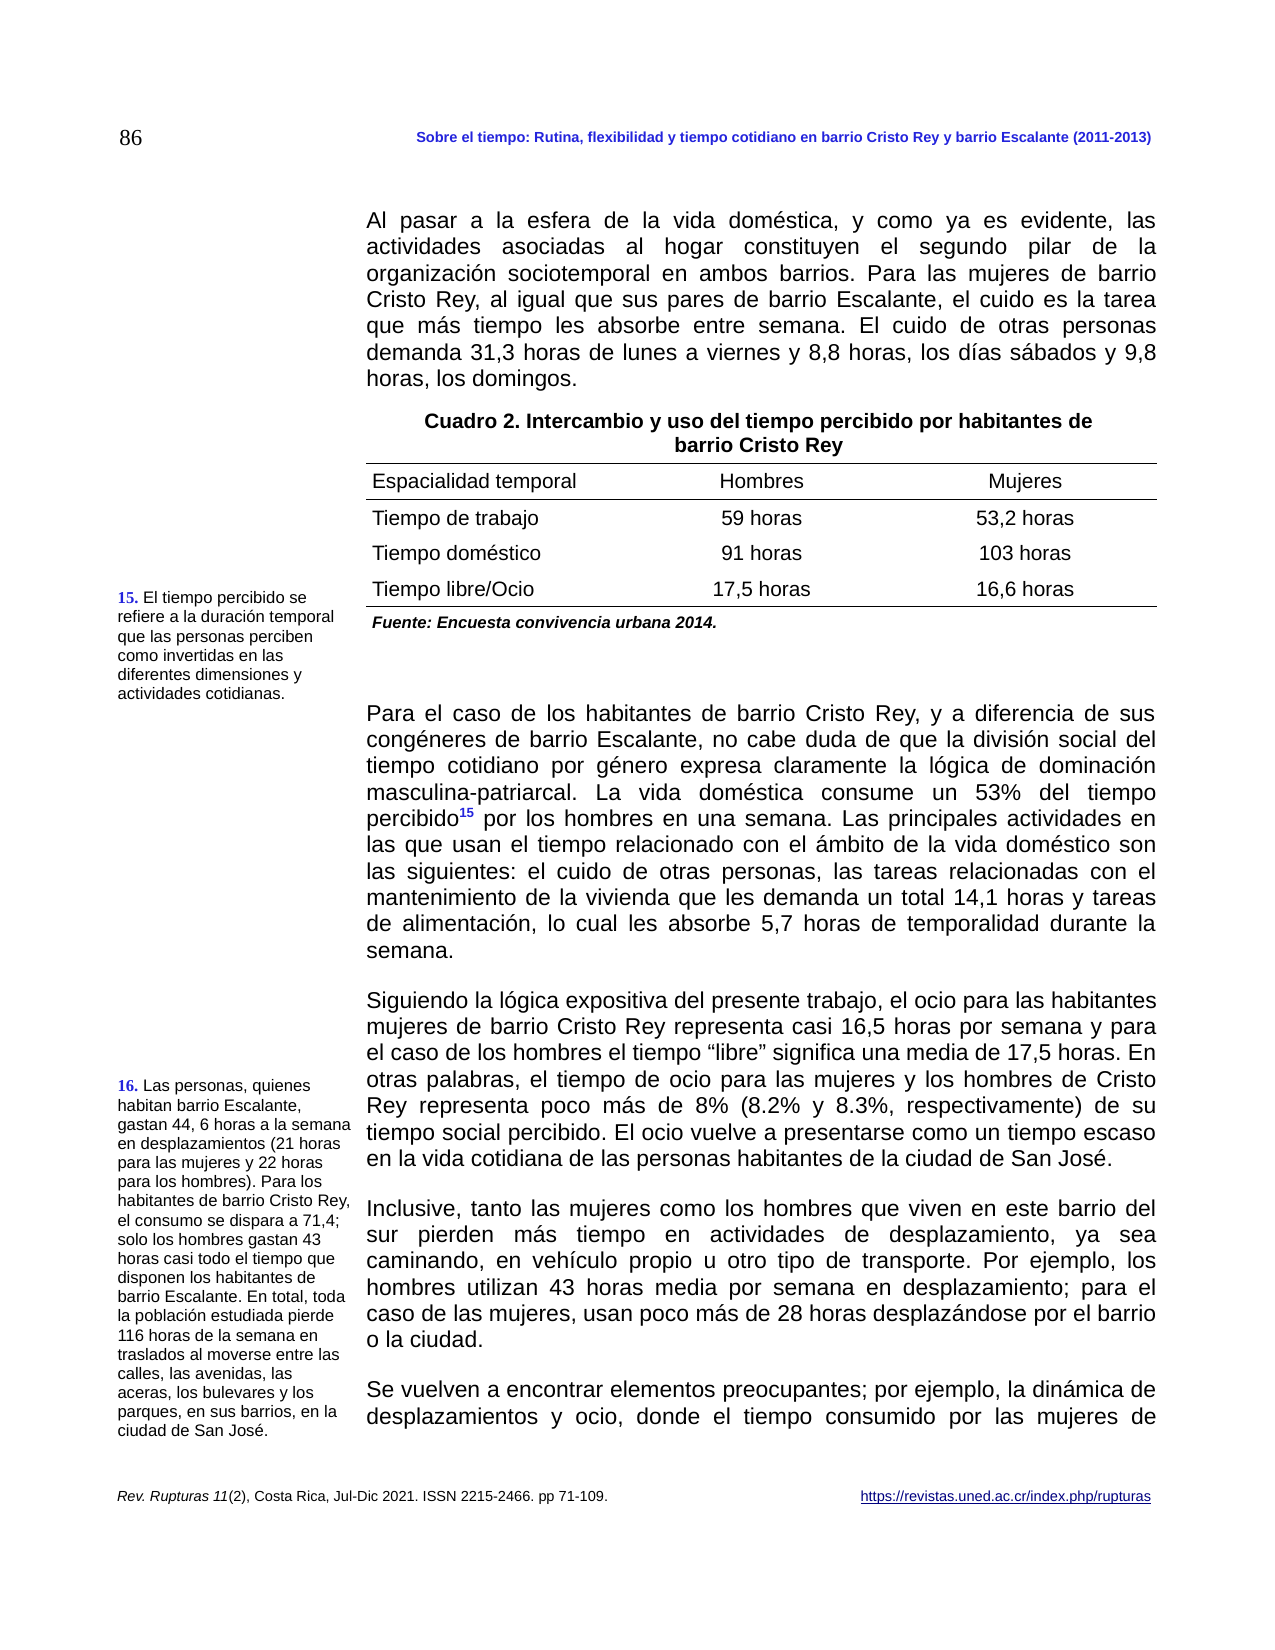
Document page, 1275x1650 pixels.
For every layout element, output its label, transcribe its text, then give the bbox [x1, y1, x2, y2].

table_cell 16,6 horas [893, 571, 1157, 606]
table_cell Espacialidad temporal [366, 464, 630, 499]
table_cell 59 horas [630, 500, 893, 535]
table_cell Tiempo de trabajo [366, 500, 630, 535]
table_cell 17,5 horas [630, 571, 893, 606]
table_cell 103 horas [893, 535, 1157, 571]
table_cell Mujeres [893, 464, 1157, 499]
text Para el caso de los habitantes de barrio Cristo Rey, y a diferencia de sus congéneres de barrio Escalante, no cabe duda de que la división social del tiempo cotidiano por género expresa claramente la lógica de dominación masculina-patriarcal. La vida doméstica consume un 53% del tiempo percibido15 por los hombres en una semana. Las principales actividades en las que usan el tiempo relacionado con el ámbito de la vida doméstico son las siguientes: el cuido de otras personas, las tareas relacionadas con el mantenimiento de la vivienda que les demanda un total 14,1 horas y tareas de alimentación, lo cual les absorbe 5,7 horas de temporalidad durante la semana. [366, 699, 1157, 963]
table_cell 91 horas [630, 535, 893, 571]
table_cell Tiempo libre/Ocio [366, 571, 630, 606]
table_cell Hombres [630, 464, 893, 499]
text Se vuelven a encontrar elementos preocupantes; por ejemplo, la dinámica de desplazamientos y ocio, donde el tiempo consumido por las mujeres de [366, 1376, 1157, 1429]
table_cell Fuente: Encuesta convivencia urbana 2014. [366, 607, 1157, 638]
table_cell 53,2 horas [893, 500, 1157, 535]
text Inclusive, tanto las mujeres como los hombres que viven en este barrio del sur pierden más tiempo en actividades de desplazamiento, ya sea caminando, en vehículo propio u otro tipo de transporte. Por ejemplo, los hombres utilizan 43 horas media por semana en desplazamiento; para el caso de las mujeres, usan poco más de 28 horas desplazándose por el barrio o la ciudad. [366, 1195, 1157, 1353]
text Siguiendo la lógica expositiva del presente trabajo, el ocio para las habitantes mujeres de barrio Cristo Rey representa casi 16,5 horas por semana y para el caso de los hombres el tiempo “libre” significa una media de 17,5 horas. En otras palabras, el tiempo de ocio para las mujeres y los hombres de Cristo Rey representa poco más de 8% (8.2% y 8.3%, respectivamente) de su tiempo social percibido. El ocio vuelve a presentarse como un tiempo escaso en la vida cotidiana de las personas habitantes de la ciudad de San José. [366, 987, 1157, 1171]
table_header Cuadro 2. Intercambio y uso del tiempo percibido por habitantes de barrio Cristo Rey [366, 403, 1157, 462]
text Al pasar a la esfera de la vida doméstica, y como ya es evidente, las actividades asociadas al hogar constituyen el segundo pilar de la organización sociotemporal en ambos barrios. Para las mujeres de barrio Cristo Rey, al igual que sus pares de barrio Escalante, el cuido es la tarea que más tiempo les absorbe entre semana. El cuido de otras personas demanda 31,3 horas de lunes a viernes y 8,8 horas, los días sábados y 9,8 horas, los domingos. [366, 207, 1157, 391]
table_cell Tiempo doméstico [366, 535, 630, 571]
